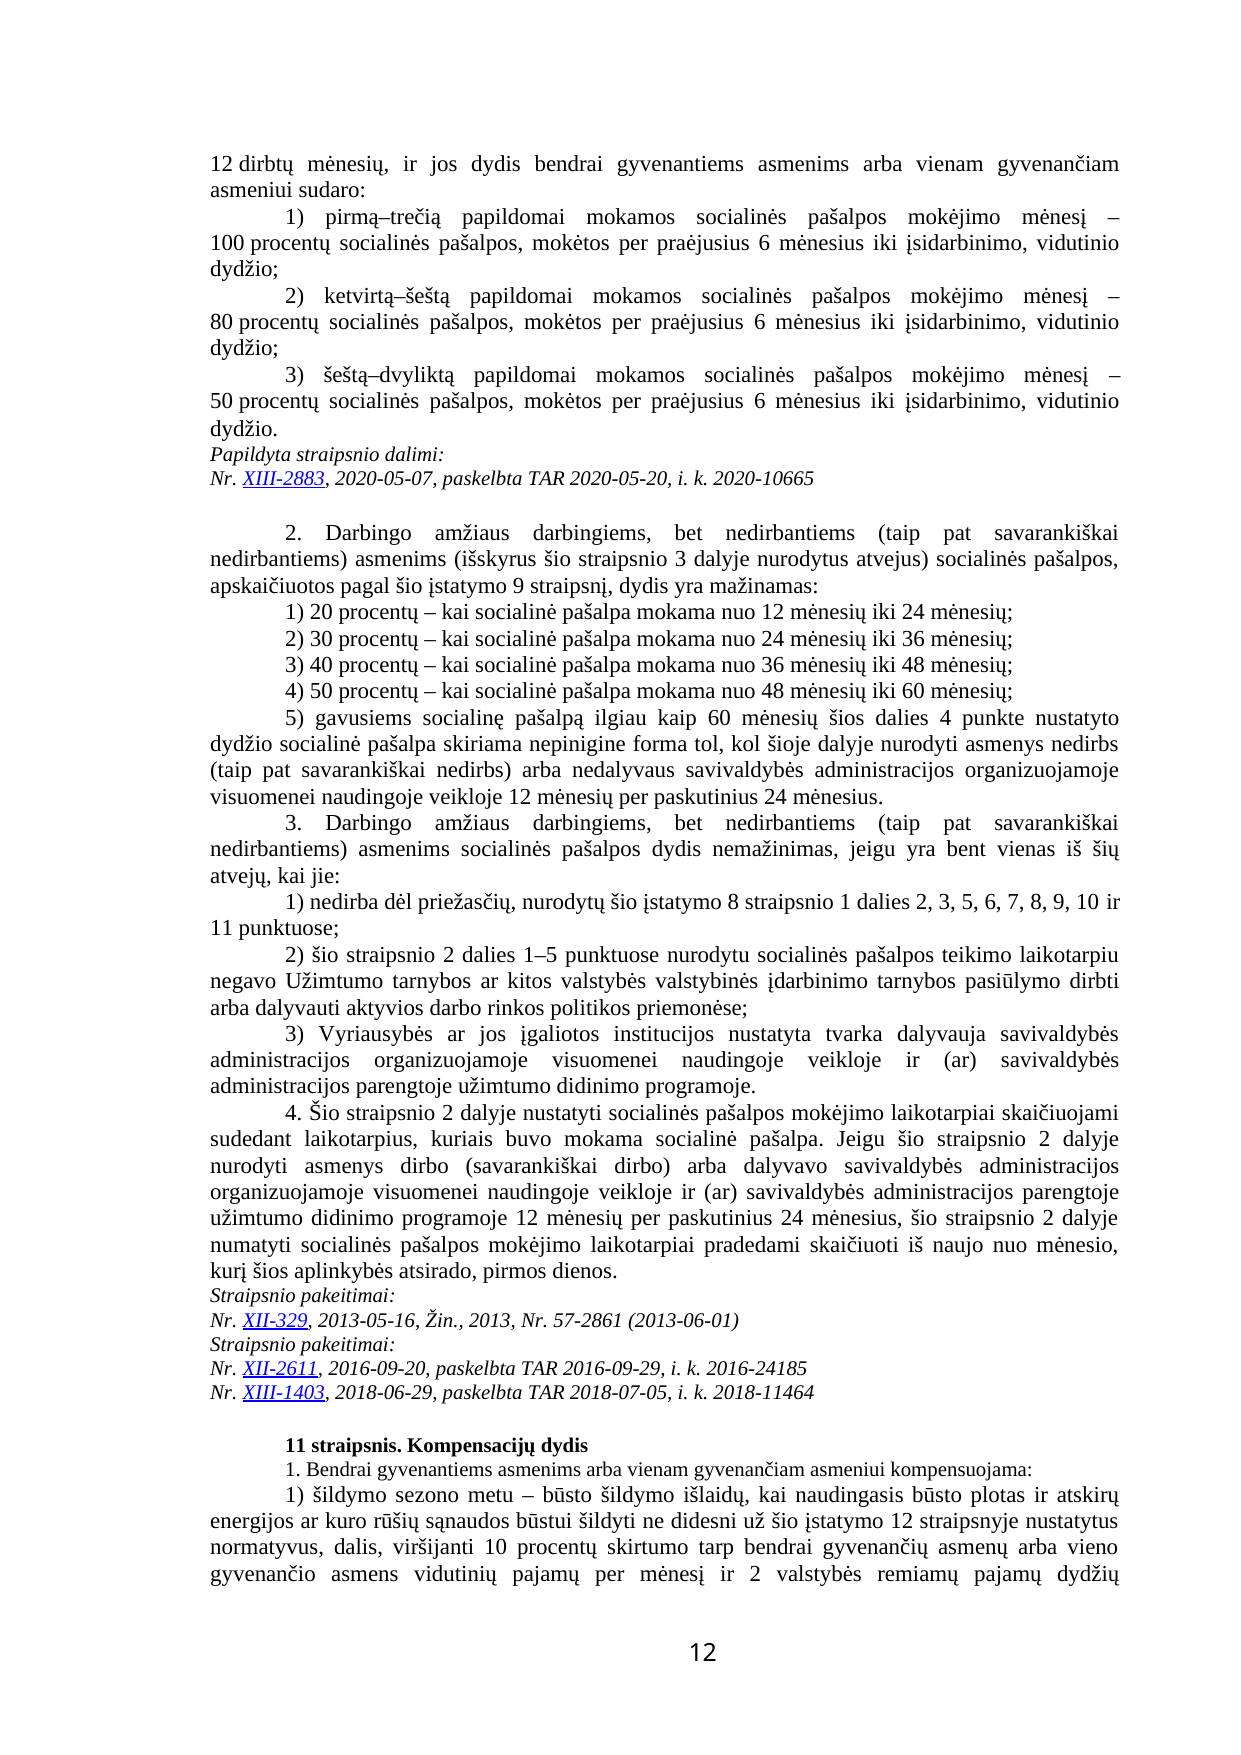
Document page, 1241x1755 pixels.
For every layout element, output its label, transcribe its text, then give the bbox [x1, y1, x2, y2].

text 1) nedirba dėl priežasčių, nurodytų šio įstatymo 8 straipsnio 1 dalies 2, 3, 5, 6, 7, 8, 9, 10 ir 11 punktuose; [210, 888, 1120, 941]
text 4. Šio straipsnio 2 dalyje nustatyti socialinės pašalpos mokėjimo laikotarpiai skaičiuojami sudedant laikotarpius, kuriais buvo mokama socialinė pašalpa. Jeigu šio straipsnio 2 dalyje nurodyti asmenys dirbo (savarankiškai dirbo) arba dalyvavo savivaldybės administracijos organizuojamoje visuomenei naudingoje veikloje ir (ar) savivaldybės administracijos parengtoje užimtumo didinimo programoje 12 mėnesių per paskutinius 24 mėnesius, šio straipsnio 2 dalyje numatyti socialinės pašalpos mokėjimo laikotarpiai pradedami skaičiuoti iš naujo nuo mėnesio, kurį šios aplinkybės atsirado, pirmos dienos. [210, 1099, 1120, 1283]
text 4) 50 procentų – kai socialinė pašalpa mokama nuo 48 mėnesių iki 60 mėnesių; [210, 677, 1120, 704]
text 3) šeštą–dvyliktą papildomai mokamos socialinės pašalpos mokėjimo mėnesį – 50 procentų socialinės pašalpos, mokėtos per praėjusius 6 mėnesius iki įsidarbinimo, vidutinio dydžio. [210, 361, 1120, 442]
text 1) pirmą–trečią papildomai mokamos socialinės pašalpos mokėjimo mėnesį – 100 procentų socialinės pašalpos, mokėtos per praėjusius 6 mėnesius iki įsidarbinimo, vidutinio dydžio; [210, 203, 1120, 282]
text 1) 20 procentų – kai socialinė pašalpa mokama nuo 12 mėnesių iki 24 mėnesių; [210, 598, 1120, 624]
text 12 dirbtų mėnesių, ir jos dydis bendrai gyvenantiems asmenims arba vienam gyvenančiam asmeniui sudaro: [210, 150, 1120, 203]
text 1. Bendrai gyvenantiems asmenims arba vienam gyvenančiam asmeniui kompensuojama: [210, 1457, 1120, 1481]
text Nr. XII-2611, 2016-09-20, paskelbta TAR 2016-09-29, i. k. 2016-24185 [210, 1356, 1120, 1380]
text 1) šildymo sezono metu – būsto šildymo išlaidų, kai naudingasis būsto plotas ir atskirų energijos ar kuro rūšių sąnaudos būstui šildyti ne didesni už šio įstatymo 12 straipsnyje nustatytus normatyvus, dalis, viršijanti 10 procentų skirtumo tarp bendrai gyvenančių asmenų arba vieno gyvenančio asmens vidutinių pajamų per mėnesį ir 2 valstybės remiamų pajamų dydžių [210, 1481, 1120, 1586]
text 11 straipsnis. Kompensacijų dydis [210, 1432, 1120, 1457]
text 2. Darbingo amžiaus darbingiems, bet nedirbantiems (taip pat savarankiškai nedirbantiems) asmenims (išskyrus šio straipsnio 3 dalyje nurodytus atvejus) socialinės pašalpos, apskaičiuotos pagal šio įstatymo 9 straipsnį, dydis yra mažinamas: [210, 519, 1120, 598]
text Nr. XIII-2883, 2020-05-07, paskelbta TAR 2020-05-20, i. k. 2020-10665 [210, 466, 1120, 490]
text 2) šio straipsnio 2 dalies 1–5 punktuose nurodytu socialinės pašalpos teikimo laikotarpiu negavo Užimtumo tarnybos ar kitos valstybės valstybinės įdarbinimo tarnybos pasiūlymo dirbti arba dalyvauti aktyvios darbo rinkos politikos priemonėse; [210, 941, 1120, 1020]
text Nr. XII-329, 2013-05-16, Žin., 2013, Nr. 57-2861 (2013-06-01) [210, 1307, 1120, 1332]
text 3. Darbingo amžiaus darbingiems, bet nedirbantiems (taip pat savarankiškai nedirbantiems) asmenims socialinės pašalpos dydis nemažinimas, jeigu yra bent vienas iš šių atvejų, kai jie: [210, 809, 1120, 888]
text 2) 30 procentų – kai socialinė pašalpa mokama nuo 24 mėnesių iki 36 mėnesių; [210, 624, 1120, 651]
text 5) gavusiems socialinę pašalpą ilgiau kaip 60 mėnesių šios dalies 4 punkte nustatyto dydžio socialinė pašalpa skiriama nepinigine forma tol, kol šioje dalyje nurodyti asmenys nedirbs (taip pat savarankiškai nedirbs) arba nedalyvaus savivaldybės administracijos organizuojamoje visuomenei naudingoje veikloje 12 mėnesių per paskutinius 24 mėnesius. [210, 704, 1120, 809]
text Nr. XIII-1403, 2018-06-29, paskelbta TAR 2018-07-05, i. k. 2018-11464 [210, 1380, 1120, 1404]
text Papildyta straipsnio dalimi: [210, 442, 1120, 466]
text 3) Vyriausybės ar jos įgaliotos institucijos nustatyta tvarka dalyvauja savivaldybės administracijos organizuojamoje visuomenei naudingoje veikloje ir (ar) savivaldybės administracijos parengtoje užimtumo didinimo programoje. [210, 1020, 1120, 1099]
text 3) 40 procentų – kai socialinė pašalpa mokama nuo 36 mėnesių iki 48 mėnesių; [210, 651, 1120, 677]
text 2) ketvirtą–šeštą papildomai mokamos socialinės pašalpos mokėjimo mėnesį – 80 procentų socialinės pašalpos, mokėtos per praėjusius 6 mėnesius iki įsidarbinimo, vidutinio dydžio; [210, 282, 1120, 361]
text Straipsnio pakeitimai: [210, 1283, 1120, 1307]
text Straipsnio pakeitimai: [210, 1332, 1120, 1356]
